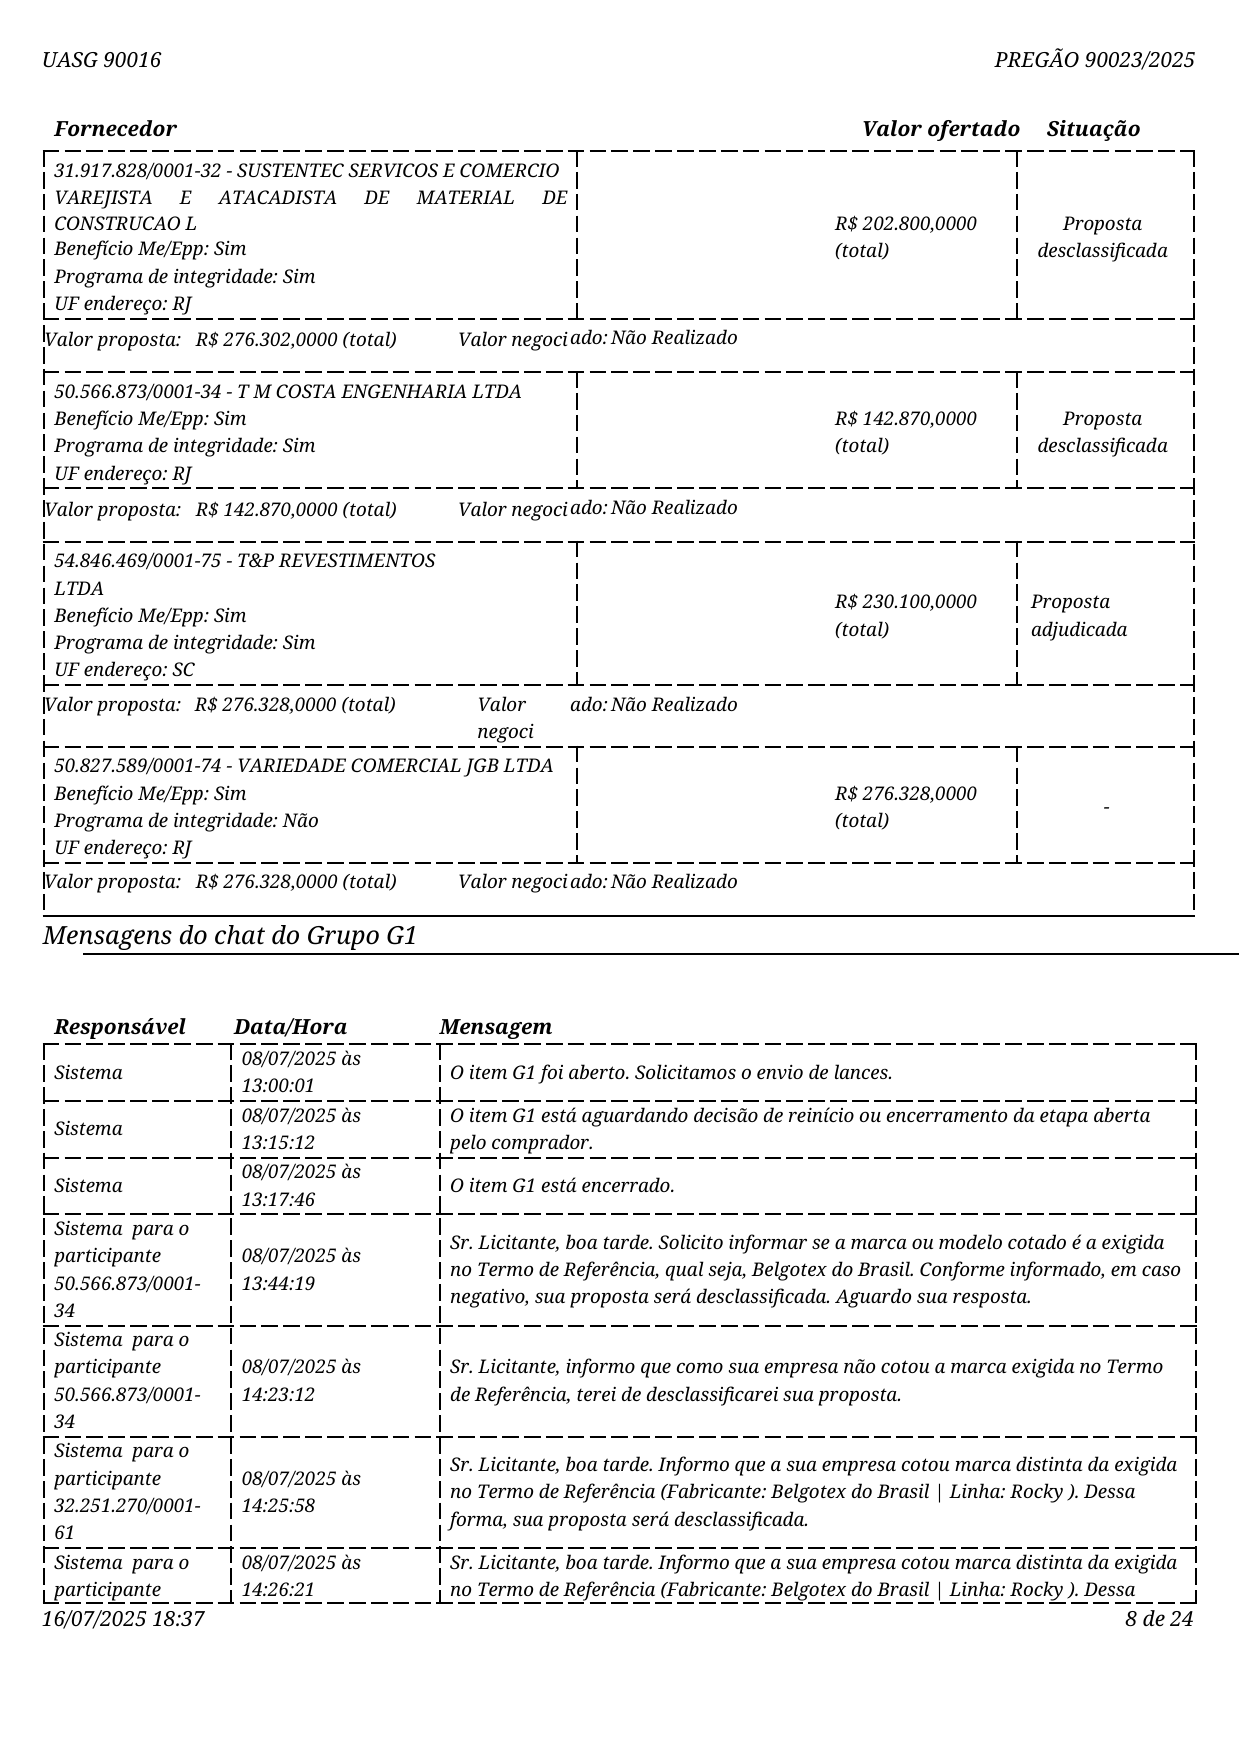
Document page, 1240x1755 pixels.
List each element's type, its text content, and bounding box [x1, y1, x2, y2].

text Responsável Data/Hora Mensagem [54, 1012, 1089, 1041]
table_cell 08/07/2025 às 13:44:19 [231, 1213, 439, 1324]
table_cell Valor proposta: R$ 276.328,0000 (total) [44, 684, 477, 746]
table_cell Sr. Licitante, boa tarde. Informo que a sua empresa cotou marca distinta da exigida no Termo de Referência (Fabricante: Belgotex do Brasil | Linha: Rocky ). Dessa forma, sua proposta será desclassificada. [440, 1436, 1196, 1547]
table_cell Sistema para o participante 50.566.873/0001-34 [44, 1325, 231, 1436]
table_cell Proposta adjudicada [1017, 541, 1194, 684]
table_cell [577, 541, 835, 684]
table_cell ado: Não Realizado [577, 862, 835, 915]
table_cell [835, 318, 1017, 371]
table_cell [835, 487, 1017, 541]
table_cell Sistema para o participante 50.566.873/0001-34 [44, 1213, 231, 1324]
table_cell [1017, 862, 1194, 915]
table_cell [1017, 318, 1194, 371]
table_cell [577, 746, 835, 862]
table_cell Sr. Licitante, informo que como sua empresa não cotou a marca exigida no Termo de Referência, terei de desclassificarei sua proposta. [440, 1325, 1196, 1436]
table_cell ado: Não Realizado [577, 318, 835, 371]
table_cell [835, 684, 1017, 746]
table_cell Valor proposta: R$ 276.328,0000 (total) Valor negoci [44, 862, 577, 915]
table_cell Proposta desclassificada [1017, 150, 1194, 318]
table_cell O item G1 está encerrado. [440, 1157, 1196, 1213]
table_cell R$ 202.800,0000 (total) [835, 150, 1017, 318]
table_cell Valor proposta: R$ 142.870,0000 (total) Valor negoci [44, 487, 577, 541]
table_cell 08/07/2025 às 14:26:21 [231, 1547, 439, 1602]
table_cell Sr. Licitante, boa tarde. Solicito informar se a marca ou modelo cotado é a exigida no Termo de Referência, qual seja, Belgotex do Brasil. Conforme informado, em caso negativo, sua proposta será desclassificada. Aguardo sua resposta. [440, 1213, 1196, 1324]
table_cell 31.917.828/0001-32 - SUSTENTEC SERVICOS E COMERCIO VAREJISTA E ATACADISTA DE MATERIAL DE CONSTRUCAO L Benefício Me/Epp: Sim Programa de integridade: Sim UF endereço: RJ [44, 150, 577, 318]
table_header O item G1 foi aberto. Solicitamos o envio de lances. [440, 1043, 1196, 1100]
table_cell 08/07/2025 às 13:15:12 [231, 1100, 439, 1157]
table_cell Valor proposta: R$ 276.302,0000 (total) Valor negoci [44, 318, 577, 371]
table_cell R$ 142.870,0000 (total) [835, 371, 1017, 487]
table_cell [577, 371, 835, 487]
table_cell R$ 230.100,0000 (total) [835, 541, 1017, 684]
table_header Sistema [44, 1043, 231, 1100]
table_cell ado: Não Realizado [577, 487, 835, 541]
table_cell Sistema [44, 1100, 231, 1157]
table_cell ado: Não Realizado [577, 684, 835, 746]
table_cell O item G1 está aguardando decisão de reinício ou encerramento da etapa aberta pelo comprador. [440, 1100, 1196, 1157]
table_cell Proposta desclassificada [1017, 371, 1194, 487]
table_header 08/07/2025 às 13:00:01 [231, 1043, 439, 1100]
table_cell [835, 862, 1017, 915]
table_cell [577, 150, 835, 318]
table_cell [477, 541, 577, 684]
table_cell Sistema [44, 1157, 231, 1213]
table_cell 08/07/2025 às 14:25:58 [231, 1436, 439, 1547]
table_cell 54.846.469/0001-75 - T&P REVESTIMENTOS LTDA Benefício Me/Epp: Sim Programa de integridade: Sim UF endereço: SC [44, 541, 477, 684]
table_cell Sr. Licitante, boa tarde. Informo que a sua empresa cotou marca distinta da exigida no Termo de Referência (Fabricante: Belgotex do Brasil | Linha: Rocky ). Dessa [440, 1547, 1196, 1602]
table_cell Valor negoci [477, 684, 577, 746]
table_cell 08/07/2025 às 13:17:46 [231, 1157, 439, 1213]
subtitle Mensagens do chat do Grupo G1 [43, 917, 1089, 951]
table_cell [1017, 684, 1194, 746]
table_cell [1017, 487, 1194, 541]
table_cell 50.827.589/0001-74 - VARIEDADE COMERCIAL JGB LTDA Benefício Me/Epp: Sim Programa de integridade: Não UF endereço: RJ [44, 746, 577, 862]
table_cell Sistema para o participante [44, 1547, 231, 1602]
table_cell R$ 276.328,0000 (total) [835, 746, 1017, 862]
table_cell - [1017, 746, 1194, 862]
table_cell 08/07/2025 às 14:23:12 [231, 1325, 439, 1436]
table_cell Sistema para o participante 32.251.270/0001-61 [44, 1436, 231, 1547]
table_cell 50.566.873/0001-34 - T M COSTA ENGENHARIA LTDA Benefício Me/Epp: Sim Programa de integridade: Sim UF endereço: RJ [44, 371, 577, 487]
